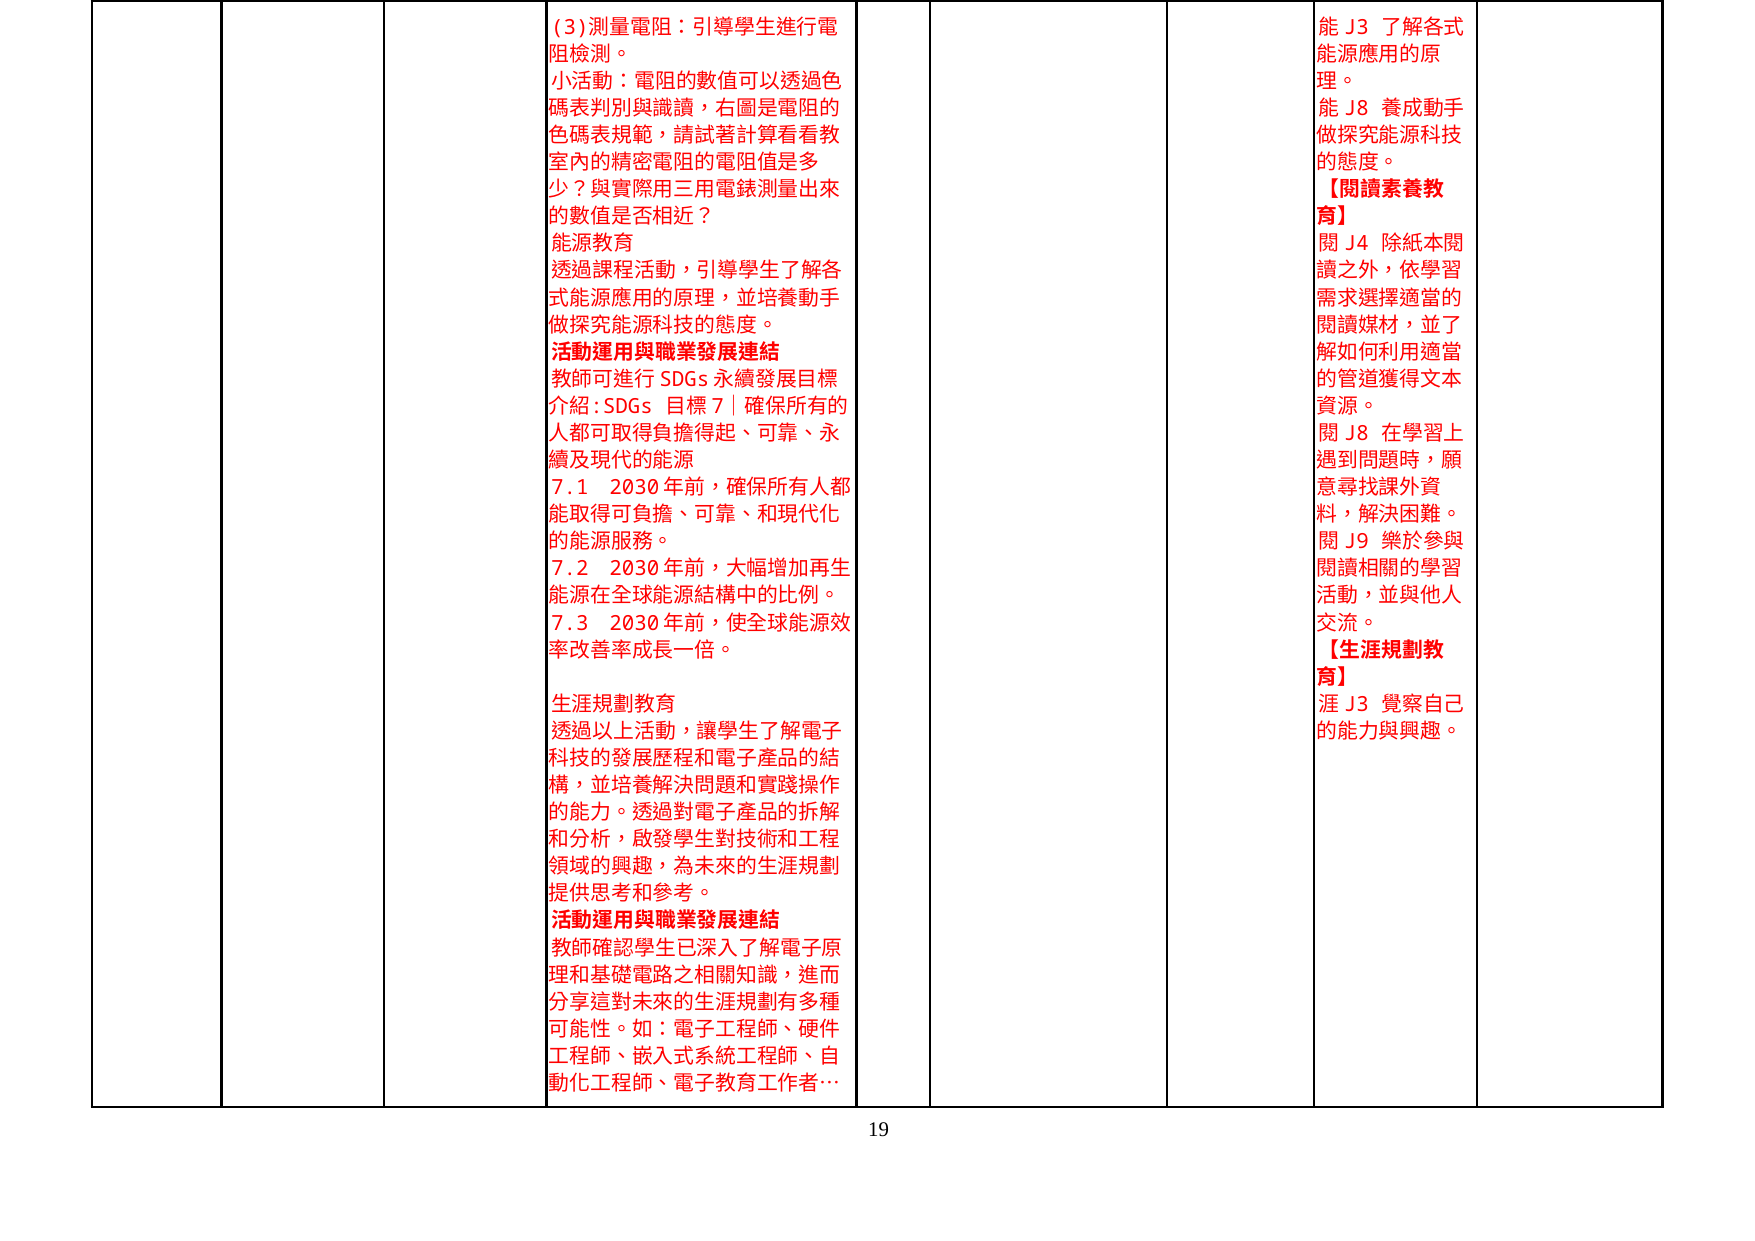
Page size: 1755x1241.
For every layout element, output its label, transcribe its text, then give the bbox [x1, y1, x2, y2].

table_cell [858, 2, 929, 1106]
table_cell [93, 2, 220, 1106]
table_cell [385, 2, 545, 1106]
table_cell [931, 2, 1166, 1106]
table_cell [1168, 2, 1313, 1106]
table_cell (3)測量電阻：引導學生進行電阻檢測。 小活動：電阻的數值可以透過色碼表判別與識讀，右圖是電阻的色碼表規範，請試著計算看看教室內的精密電阻的電阻值是多少？與實際用三用電錶測量出來的數值是否相近？ 能源教育 透過課程活動，引導學生了解各式能源應用的原理，並培養動手做探究能源科技的態度。 活動運用與職業發展連結 教師可進行SDGs永續發展目標介紹:SDGs 目標7｜確保所有的人都可取得負擔得起、可靠、永續及現代的能源 7.1 2030年前，確保所有人都能取得可負擔、可靠、和現代化的能源服務。 7.2 2030年前，大幅增加再生能源在全球能源結構中的比例。 7.3 2030年前，使全球能源效率改善率成長一倍。 生涯規劃教育 透過以上活動，讓學生了解電子科技的發展歷程和電子產品的結構，並培養解決問題和實踐操作的能力。透過對電子產品的拆解和分析，啟發學生對技術和工程領域的興趣，為未來的生涯規劃提供思考和參考。 活動運用與職業發展連結 教師確認學生已深入了解電子原理和基礎電路之相關知識，進而分享這對未來的生涯規劃有多種可能性。如：電子工程師、硬件工程師、嵌入式系統工程師、自動化工程師、電子教育工作者… [548, 2, 855, 1106]
table_cell 能J3 了解各式能源應用的原理。 能J8 養成動手做探究能源科技的態度。 【閱讀素養教育】 閱J4 除紙本閱讀之外，依學習需求選擇適當的閱讀媒材，並了解如何利用適當的管道獲得文本資源。 閱J8 在學習上遇到問題時，願意尋找課外資料，解決困難。 閱J9 樂於參與閱讀相關的學習活動，並與他人交流。 【生涯規劃教育】 涯J3 覺察自己的能力與興趣。 [1315, 2, 1476, 1106]
table_cell [1478, 2, 1661, 1106]
table_cell [223, 2, 383, 1106]
